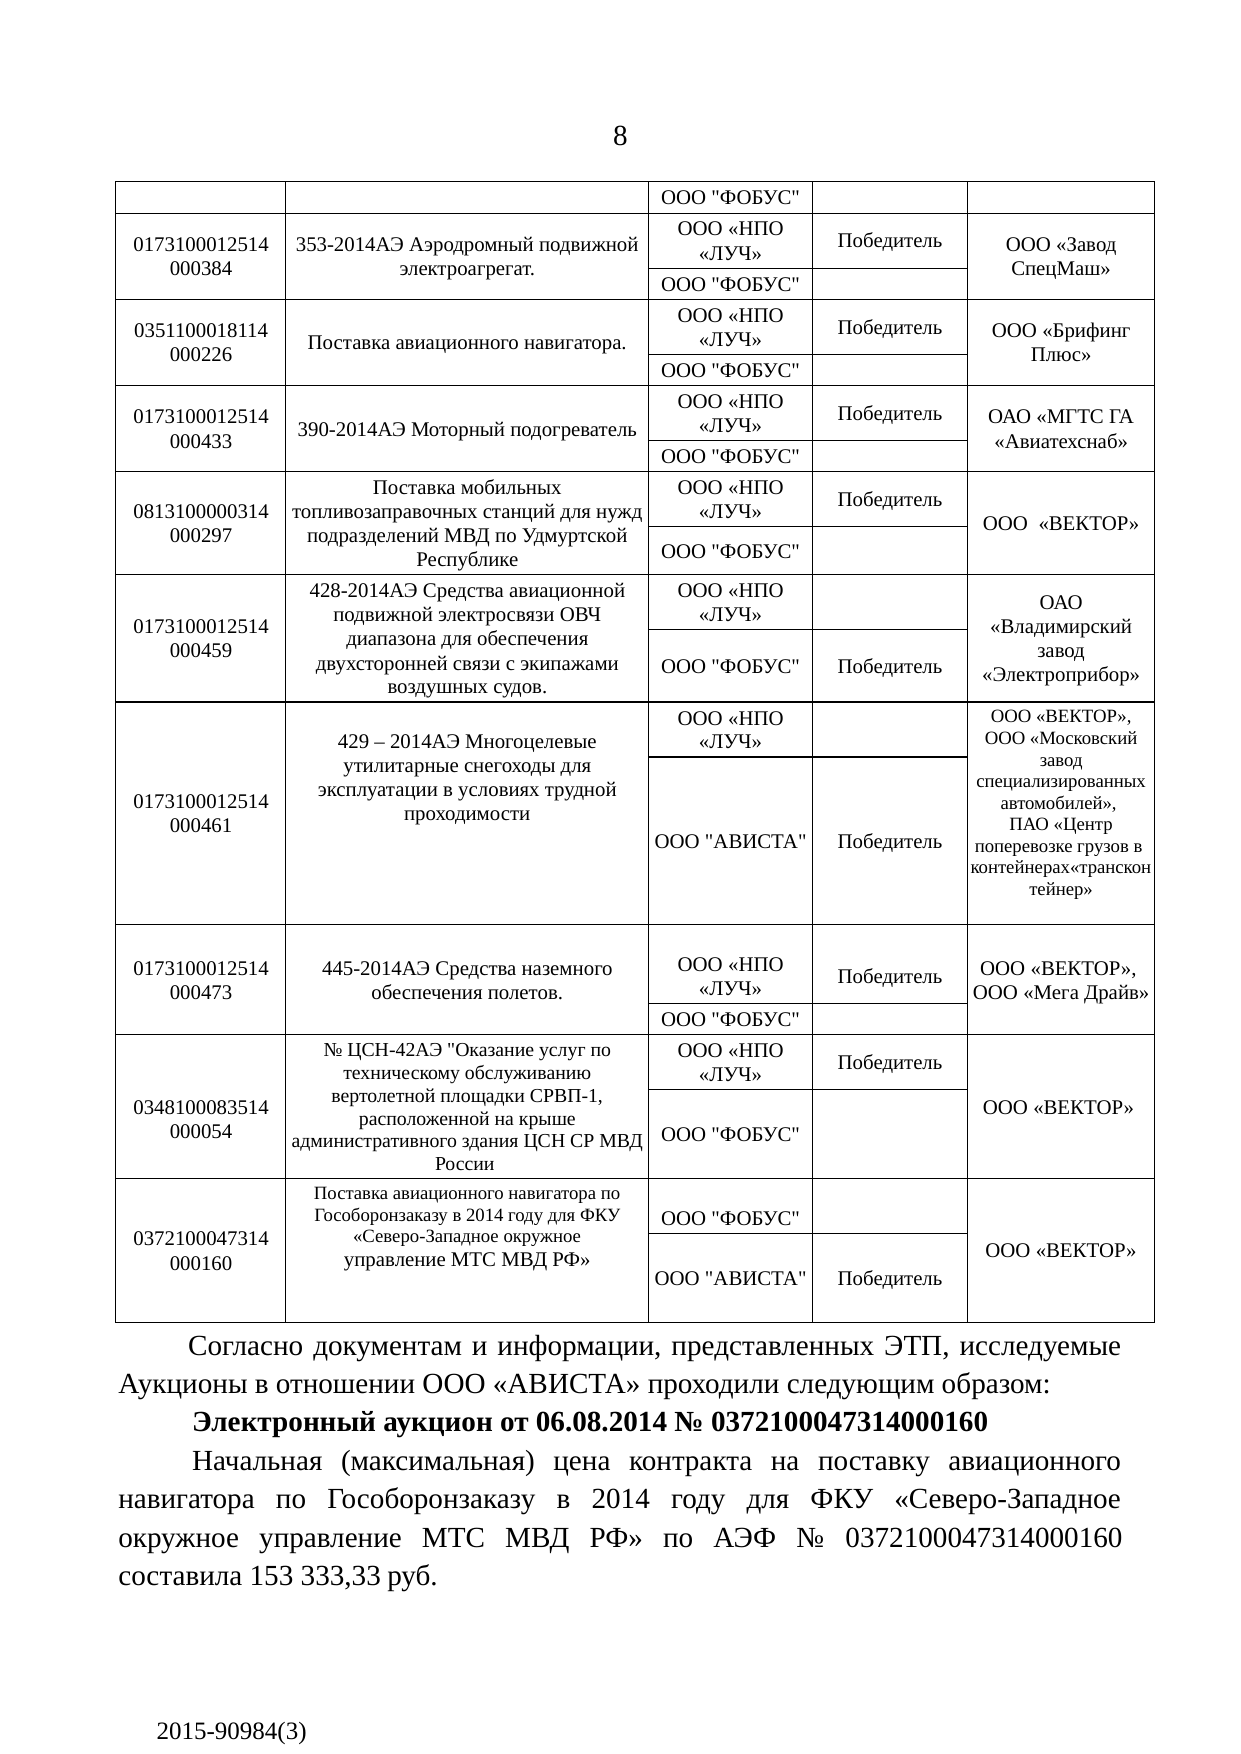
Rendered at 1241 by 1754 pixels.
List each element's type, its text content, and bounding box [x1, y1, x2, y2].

table_cell [813, 575, 967, 629]
table_cell ООО «НПО «ЛУЧ» [649, 300, 812, 354]
table_cell ООО "АВИСТА" [649, 1234, 812, 1322]
table_cell [116, 182, 285, 212]
table_cell [813, 527, 967, 574]
table_cell Победитель [813, 1035, 967, 1089]
table_cell [286, 182, 648, 212]
table_cell Поставка авиационного навигатора. [286, 300, 648, 385]
table_cell 0813100000314 000297 [116, 472, 285, 574]
table_cell Победитель [813, 472, 967, 526]
table_cell № ЦСН-42АЭ "Оказание услуг по техническому обслуживанию вертолетной площадки СРВП-1, расположенной на крыше административного здания ЦСН СР МВД России [286, 1035, 648, 1178]
table_cell Победитель [813, 300, 967, 354]
table_cell ООО "ФОБУС" [649, 1004, 812, 1034]
table_cell 390-2014АЭ Моторный подогреватель [286, 386, 648, 471]
table_cell [813, 1179, 967, 1233]
table_cell 0173100012514 000433 [116, 386, 285, 471]
table_cell 445-2014АЭ Средства наземного обеспечения полетов. [286, 925, 648, 1034]
table_cell ООО «ВЕКТОР», ООО «Московский завод специализированных автомобилей», ПАО «Центр поперевозке грузов в контейнерах«трансконтейнер» [968, 703, 1154, 924]
table_cell [813, 269, 967, 299]
table_cell ООО "ФОБУС" [649, 441, 812, 471]
table_cell ООО «НПО «ЛУЧ» [649, 472, 812, 526]
table_cell Победитель [813, 630, 967, 701]
table_cell ООО "АВИСТА" [649, 758, 812, 924]
table_cell 0173100012514 000459 [116, 575, 285, 701]
table_cell ООО «ВЕКТОР» [968, 472, 1154, 574]
table_cell 0351100018114 000226 [116, 300, 285, 385]
table_cell ООО "ФОБУС" [649, 527, 812, 574]
table_cell 353-2014АЭ Аэродромный подвижной электроагрегат. [286, 214, 648, 299]
table_cell ООО «НПО «ЛУЧ» [649, 703, 812, 756]
table_cell ООО «НПО «ЛУЧ» [649, 214, 812, 267]
table_cell ООО "ФОБУС" [649, 269, 812, 299]
table_cell ООО "ФОБУС" [649, 182, 812, 212]
table_cell 0372100047314 000160 [116, 1179, 285, 1322]
table_cell Победитель [813, 758, 967, 924]
text Согласно документам и информации, представленных ЭТП, исследуемые Аукционы в отношении ООО «АВИСТА» проходили следующим образом: [118, 1323, 1122, 1400]
table_cell 428-2014АЭ Средства авиационной подвижной электросвязи ОВЧ диапазона для обеспечения двухсторонней связи с экипажами воздушных судов. [286, 575, 648, 701]
text Начальная (максимальная) цена контракта на поставку авиационного навигатора по Гособоронзаказу в 2014 году для ФКУ «Северо-Западное окружное управление МТС МВД РФ» по АЭФ № 0372100047314000160 составила 153 333,33 руб. [118, 1438, 1122, 1592]
table_cell [813, 1004, 967, 1034]
table_cell Победитель [813, 925, 967, 1003]
table_cell [813, 182, 967, 212]
table_cell [813, 355, 967, 385]
table_cell ООО «Брифинг Плюс» [968, 300, 1154, 385]
table_cell [968, 182, 1154, 212]
table_cell ОАО «Владимирский завод «Электроприбор» [968, 575, 1154, 701]
table_cell ООО "ФОБУС" [649, 355, 812, 385]
table_cell Победитель [813, 386, 967, 440]
table_cell ООО «НПО «ЛУЧ» [649, 1035, 812, 1089]
table_cell ООО "ФОБУС" [649, 1090, 812, 1178]
table_cell ОАО «МГТС ГА «Авиатехснаб» [968, 386, 1154, 471]
table_cell 429 – 2014АЭ Многоцелевые утилитарные снегоходы для эксплуатации в условиях трудной проходимости [286, 703, 648, 924]
table_cell 0173100012514 000384 [116, 214, 285, 299]
table_cell ООО "ФОБУС" [649, 630, 812, 701]
table_cell 0173100012514 000473 [116, 925, 285, 1034]
table_cell ООО «Завод СпецМаш» [968, 214, 1154, 299]
table_cell [813, 703, 967, 756]
table_cell [813, 441, 967, 471]
text Электронный аукцион от 06.08.2014 № 0372100047314000160 [118, 1400, 1122, 1438]
table_cell ООО «НПО «ЛУЧ» [649, 925, 812, 1003]
table_cell [813, 1090, 967, 1178]
table_cell Поставка мобильных топливозаправочных станций для нужд подразделений МВД по Удмуртской Республике [286, 472, 648, 574]
table_cell Победитель [813, 1234, 967, 1322]
table_cell ООО "ФОБУС" [649, 1179, 812, 1233]
table_cell Победитель [813, 214, 967, 267]
table_cell 0173100012514 000461 [116, 703, 285, 924]
table_cell ООО «НПО «ЛУЧ» [649, 575, 812, 629]
table_cell ООО «ВЕКТОР» [968, 1035, 1154, 1178]
table_cell ООО «ВЕКТОР» [968, 1179, 1154, 1322]
table_cell ООО «ВЕКТОР», ООО «Мега Драйв» [968, 925, 1154, 1034]
table_cell ООО «НПО «ЛУЧ» [649, 386, 812, 440]
table_cell Поставка авиационного навигатора по Гособоронзаказу в 2014 году для ФКУ «Северо-Западное окружное управление МТС МВД РФ» [286, 1179, 648, 1322]
table_cell 0348100083514 000054 [116, 1035, 285, 1178]
